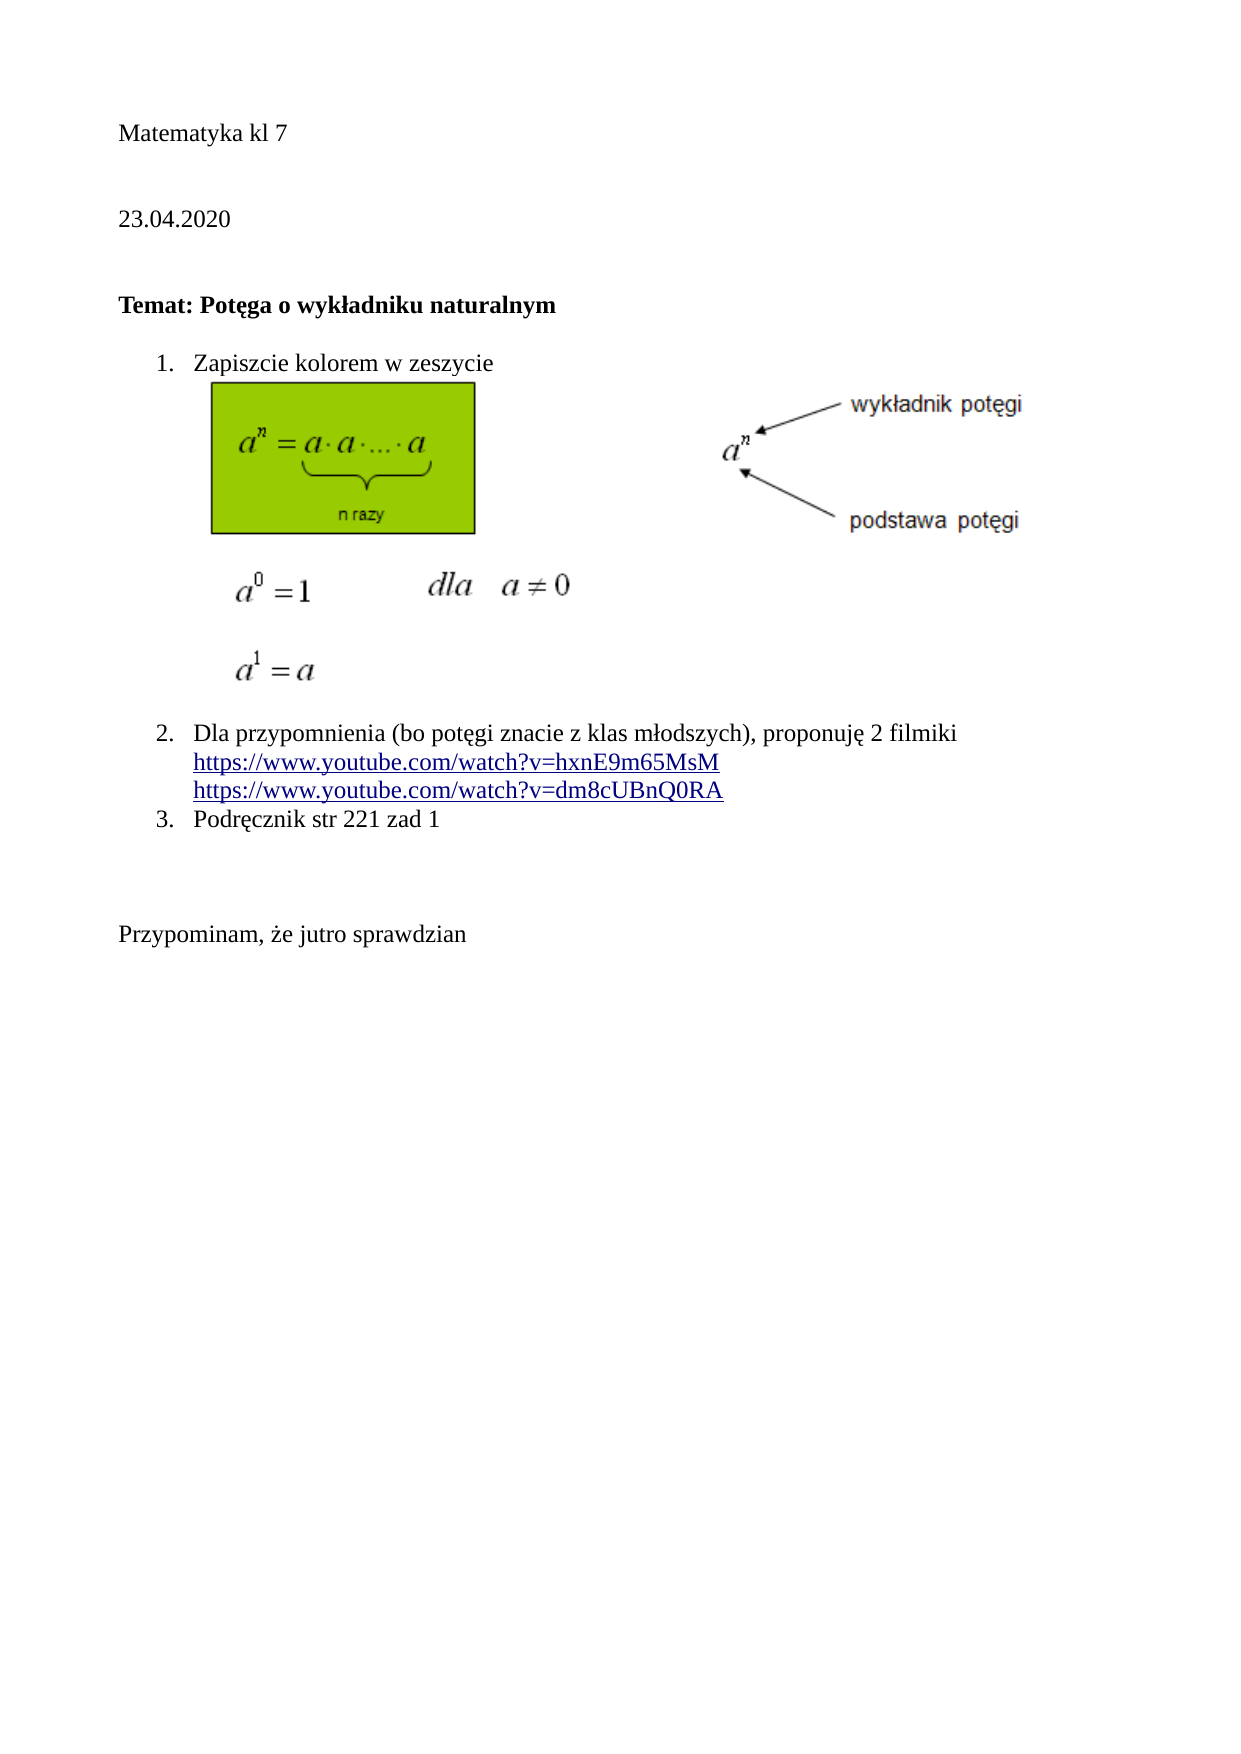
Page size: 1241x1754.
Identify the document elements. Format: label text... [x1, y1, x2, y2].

text Przypominam, że jutro sprawdzian [118, 919, 1122, 948]
text Matematyka kl 7 [118, 118, 1122, 147]
list Dla przypomnienia (bo potęgi znacie z klas młodszych), proponuję 2 filmiki [156, 718, 1122, 747]
text Temat: Potęga o wykładniku naturalnym [118, 291, 1122, 319]
list https://www.youtube.com/watch?v=hxnE9m65MsM [156, 747, 1122, 776]
list https://www.youtube.com/watch?v=dm8cUBnQ0RA [156, 776, 1122, 804]
list Zapiszcie kolorem w zeszycie [156, 348, 1122, 377]
list Podręcznik str 221 zad 1 [156, 804, 1122, 833]
text 23.04.2020 [118, 204, 1122, 233]
picture [205, 376, 1035, 690]
